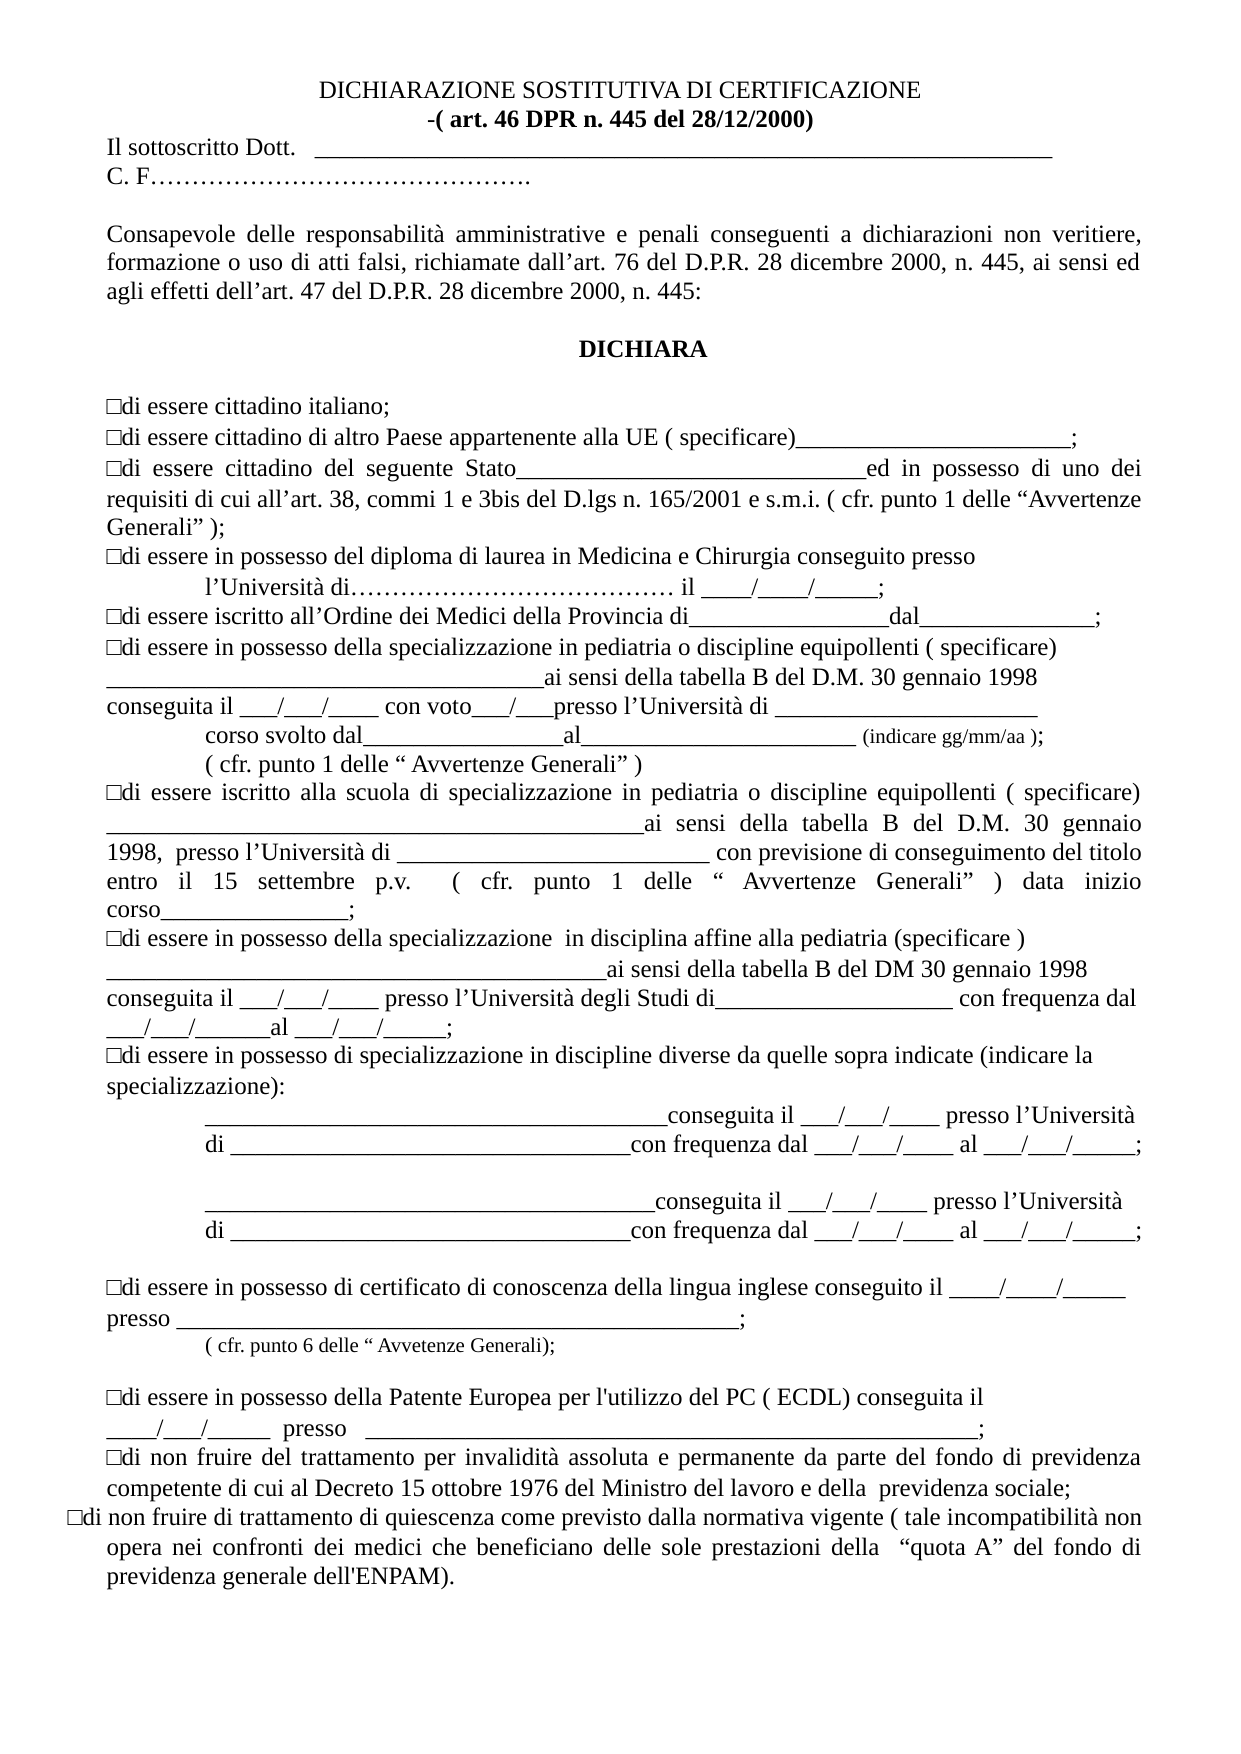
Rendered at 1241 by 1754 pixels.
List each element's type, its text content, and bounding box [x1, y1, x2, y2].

list di non fruire del trattamento per invalidità assoluta e permanente da parte del fondo di previdenza competente di cui al Decreto 15 ottobre 1976 del Ministro del lavoro e della previdenza sociale; [106, 1442, 1142, 1502]
text corso svolto dal________________al______________________ (indicare gg/mm/aa ); [205, 720, 1142, 749]
list di essere in possesso della Patente Europea per l'utilizzo del PC ( ECDL) conseguita il ____/___/_____ presso _________________________________________________; [106, 1382, 1142, 1442]
list di essere in possesso della specializzazione in disciplina affine alla pediatria (specificare ) ________________________________________ai sensi della tabella B del DM 30 gennaio 1998 conseguita il ___/___/____ presso l’Università degli Studi di___________________ con frequenza dal ___/___/______al ___/___/_____; [106, 923, 1154, 1040]
text ____________________________________conseguita il ___/___/____ presso l’Università di ________________________________con frequenza dal ___/___/____ al ___/___/_____; [205, 1186, 1142, 1244]
text l’Università di………………………………… il ____/____/_____; [205, 572, 1142, 601]
subtitle DICHIARAZIONE SOSTITUTIVA DI CERTIFICAZIONE [106, 75, 1134, 104]
list di essere iscritto all’Ordine dei Medici della Provincia di________________dal______________; [106, 601, 1142, 632]
text DICHIARA [144, 334, 1142, 362]
text ( cfr. punto 6 delle “ Avvetenze Generali); [205, 1332, 1142, 1357]
list di essere iscritto alla scuola di specializzazione in pediatria o discipline equipollenti ( specificare) ___________________________________________ai sensi della tabella B del D.M. 30 gennaio 1998, presso l’Università di _________________________ con previsione di conseguimento del titolo entro il 15 settembre p.v. ( cfr. punto 1 delle “ Avvertenze Generali” ) data inizio corso_______________; [106, 777, 1142, 923]
text C. F………………………………………. [106, 161, 1142, 190]
list di essere cittadino italiano; [106, 391, 1142, 422]
list di non fruire di trattamento di quiescenza come previsto dalla normativa vigente ( tale incompatibilità non opera nei confronti dei medici che beneficiano delle sole prestazioni della “quota A” del fondo di previdenza generale dell'ENPAM). [67, 1502, 1142, 1590]
text ( cfr. punto 1 delle “ Avvertenze Generali” ) [205, 749, 1142, 777]
text Consapevole delle responsabilità amministrative e penali conseguenti a dichiarazioni non veritiere, formazione o uso di atti falsi, richiamate dall’art. 76 del D.P.R. 28 dicembre 2000, n. 445, ai sensi ed agli effetti dell’art. 47 del D.P.R. 28 dicembre 2000, n. 445: [106, 219, 1142, 305]
list di essere cittadino di altro Paese appartenente alla UE ( specificare)______________________; [106, 422, 1142, 453]
text _____________________________________conseguita il ___/___/____ presso l’Università di ________________________________con frequenza dal ___/___/____ al ___/___/_____; [205, 1100, 1142, 1157]
subtitle ( art. 46 DPR n. 445 del 28/12/2000) [106, 104, 1134, 132]
list di essere in possesso di certificato di conoscenza della lingua inglese conseguito il ____/____/_____ presso _____________________________________________; [106, 1272, 1142, 1332]
list di essere cittadino del seguente Stato____________________________ed in possesso di uno dei requisiti di cui all’art. 38, commi 1 e 3bis del D.lgs n. 165/2001 e s.m.i. ( cfr. punto 1 delle “Avvertenze Generali” ); [106, 453, 1142, 541]
list di essere in possesso della specializzazione in pediatria o discipline equipollenti ( specificare) ___________________________________ai sensi della tabella B del D.M. 30 gennaio 1998 conseguita il ___/___/____ con voto___/___presso l’Università di _____________________ [106, 632, 1142, 720]
list di essere in possesso di specializzazione in discipline diverse da quelle sopra indicate (indicare la specializzazione): [106, 1040, 1142, 1100]
list di essere in possesso del diploma di laurea in Medicina e Chirurgia conseguito presso [106, 541, 1142, 572]
text Il sottoscritto Dott. ___________________________________________________________ [106, 132, 1142, 161]
